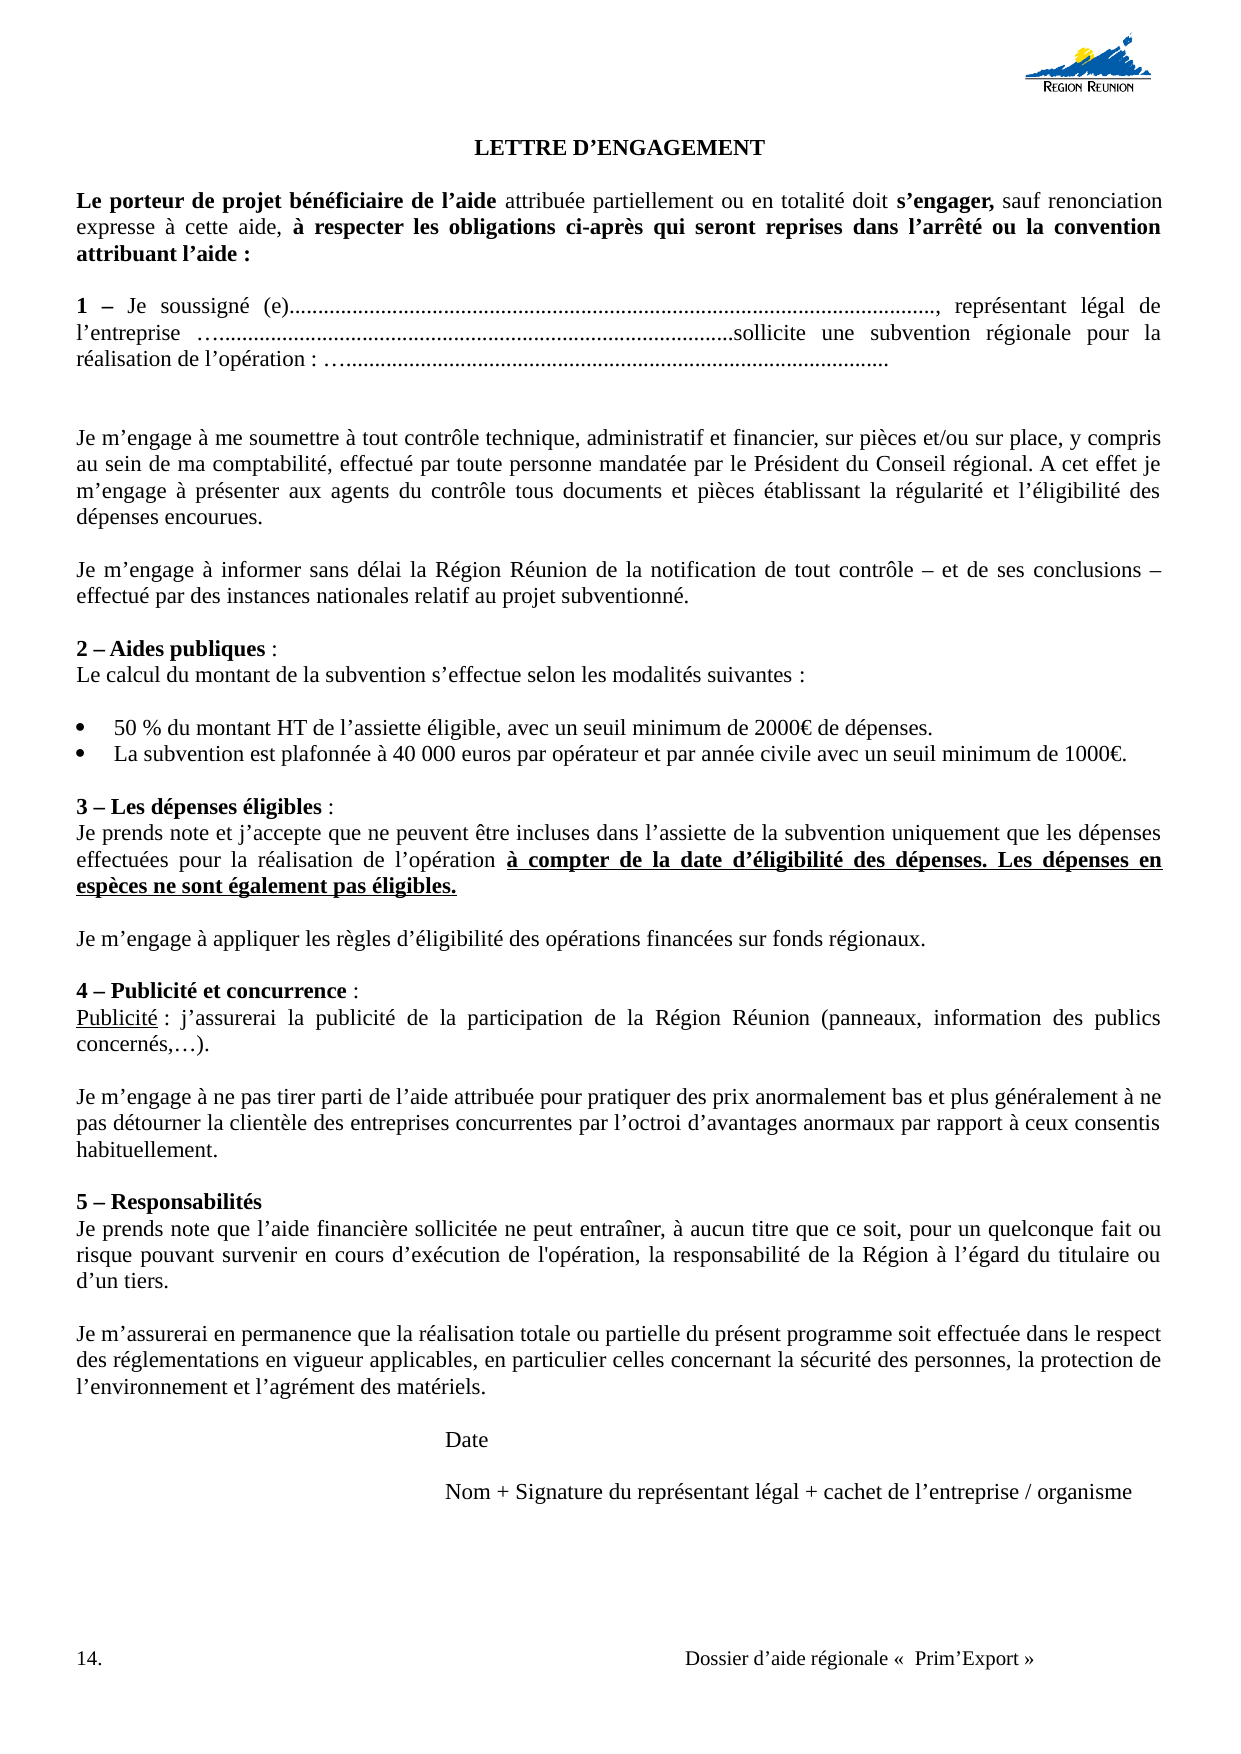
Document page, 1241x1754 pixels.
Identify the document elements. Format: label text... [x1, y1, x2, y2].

text Je m’engage à appliquer les règles d’éligibilité des opérations financées sur fonds régionaux. [76, 925, 1163, 951]
text Je m’engage à me soumettre à tout contrôle technique, administratif et financier, sur pièces et/ou sur place, y compris au sein de ma comptabilité, effectué par toute personne mandatée par le Président du Conseil régional. A cet effet je m’engage à présenter aux agents du contrôle tous documents et pièces établissant la régularité et l’éligibilité des dépenses encourues. [76, 424, 1163, 529]
text 4 – Publicité et concurrence : [76, 978, 1163, 1004]
text 3 – Les dépenses éligibles : [76, 793, 1163, 819]
picture [1025, 32, 1152, 92]
text 5 – Responsabilités [76, 1188, 1163, 1215]
text LETTRE D’ENGAGEMENT [76, 134, 1163, 161]
text Je m’engage à informer sans délai la Région Réunion de la notification de tout contrôle – et de ses conclusions – effectué par des instances nationales relatif au projet subventionné. [76, 556, 1163, 609]
text Le porteur de projet bénéficiaire de l’aide attribuée partiellement ou en totalité doit s’engager, sauf renonciation expresse à cette aide, à respecter les obligations ci-après qui seront reprises dans l’arrêté ou la convention attribuant l’aide : [76, 187, 1163, 266]
text Je m’engage à ne pas tirer parti de l’aide attribuée pour pratiquer des prix anormalement bas et plus généralement à ne pas détourner la clientèle des entreprises concurrentes par l’octroi d’avantages anormaux par rapport à ceux consentis habituellement. [76, 1083, 1163, 1162]
text Le calcul du montant de la subvention s’effectue selon les modalités suivantes : [76, 661, 1163, 688]
text Nom + Signature du représentant légal + cachet de l’entreprise / organisme [445, 1478, 1163, 1505]
text 2 – Aides publiques : [76, 635, 1163, 661]
text Je prends note et j’accepte que ne peuvent être incluses dans l’assiette de la subvention uniquement que les dépenses effectuées pour la réalisation de l’opération à compter de la date d’éligibilité des dépenses. Les dépenses en espèces ne sont également pas éligibles. [76, 819, 1163, 898]
text Je m’assurerai en permanence que la réalisation totale ou partielle du présent programme soit effectuée dans le respect des réglementations en vigueur applicables, en particulier celles concernant la sécurité des personnes, la protection de l’environnement et l’agrément des matériels. [76, 1320, 1163, 1399]
text Je prends note que l’aide financière sollicitée ne peut entraîner, à aucun titre que ce soit, pour un quelconque fait ou risque pouvant survenir en cours d’exécution de l'opération, la responsabilité de la Région à l’égard du titulaire ou d’un tiers. [76, 1215, 1163, 1294]
text Date [445, 1426, 1163, 1452]
text Publicité : j’assurerai la publicité de la participation de la Région Réunion (panneaux, information des publics concernés,…). [76, 1004, 1163, 1057]
text 1 – Je soussigné (e)................................................................................................................., représentant légal de l’entreprise …..........................................................................................sollicite une subvention régionale pour la réalisation de l’opération : …............................................................................................... [76, 292, 1163, 371]
list 50 % du montant HT de l’assiette éligible, avec un seuil minimum de 2000€ de dépenses. [76, 714, 1163, 740]
list La subvention est plafonnée à 40 000 euros par opérateur et par année civile avec un seuil minimum de 1000€. [76, 740, 1163, 767]
